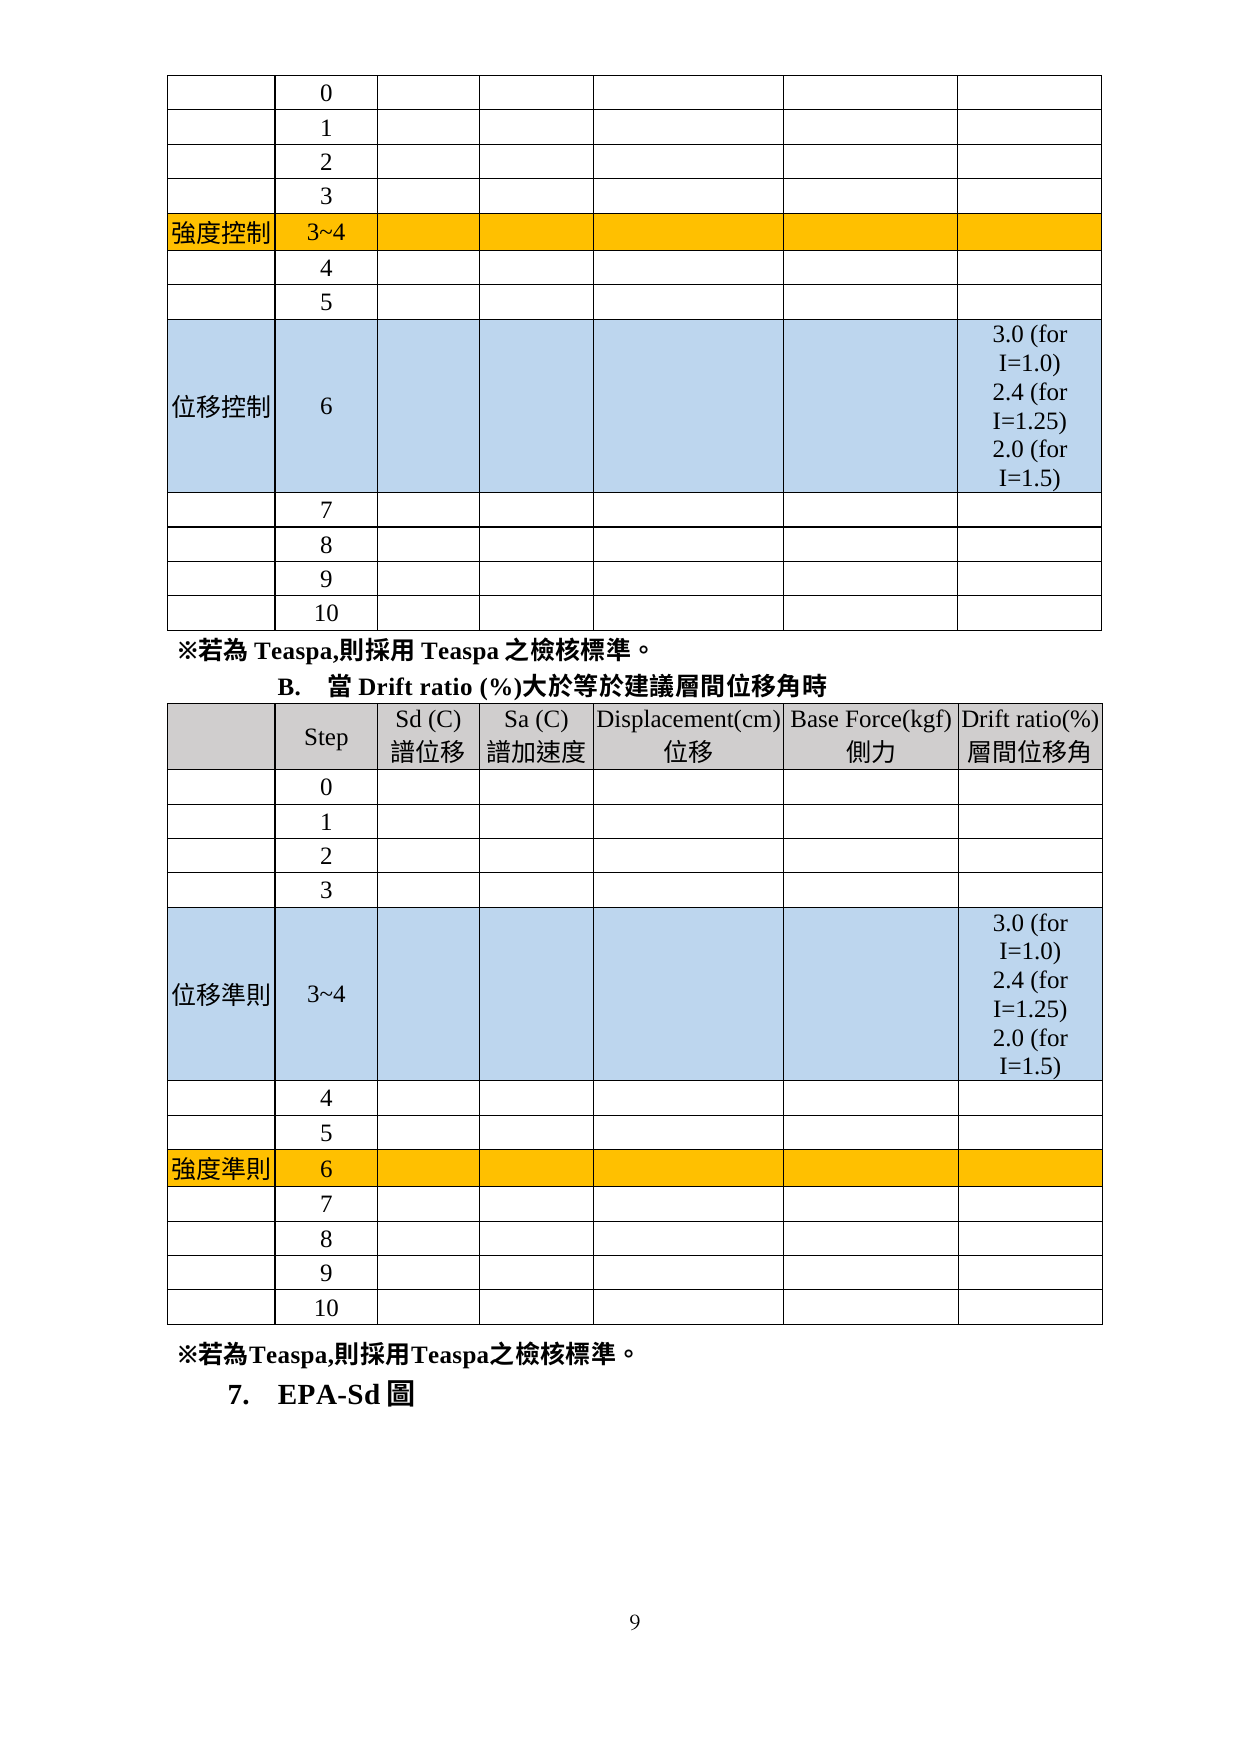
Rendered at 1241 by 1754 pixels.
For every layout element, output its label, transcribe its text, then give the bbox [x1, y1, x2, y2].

table_cell [378, 76, 479, 109]
table_cell [378, 1256, 479, 1289]
table_cell [594, 1116, 783, 1149]
table_header Step [276, 704, 377, 769]
table_cell [594, 908, 783, 1080]
table_cell [480, 528, 593, 561]
table_cell 4 [276, 1081, 377, 1114]
table_cell [480, 145, 593, 178]
table_cell [594, 214, 783, 250]
table_cell [168, 1222, 274, 1255]
table_cell [594, 493, 783, 526]
table_cell [959, 1187, 1102, 1221]
table_cell [784, 770, 958, 803]
table_cell 10 [276, 596, 377, 629]
table_cell [480, 493, 593, 526]
table_cell 位移控制 [168, 320, 274, 492]
table_cell [480, 596, 593, 629]
table_header [168, 704, 274, 769]
table_cell 1 [276, 805, 377, 838]
table_cell [168, 1290, 274, 1324]
table_cell [959, 1222, 1102, 1255]
table_cell [378, 1081, 479, 1114]
table_cell [594, 1150, 783, 1186]
table_cell [959, 873, 1102, 907]
table_cell [784, 1081, 958, 1114]
table_cell [378, 596, 479, 629]
table_cell [378, 805, 479, 838]
table_cell [784, 596, 957, 629]
table_cell [958, 76, 1101, 109]
table_cell [378, 1187, 479, 1221]
table_cell [784, 145, 957, 178]
table_cell [959, 1150, 1102, 1186]
table_cell [958, 528, 1101, 561]
table_cell [594, 110, 783, 144]
table_cell [168, 770, 274, 803]
table_cell 1 [276, 110, 377, 144]
table_cell 2 [276, 145, 377, 178]
table_cell 0 [276, 76, 377, 109]
table_cell [594, 873, 783, 907]
table_cell 6 [276, 320, 377, 492]
table_cell [378, 1222, 479, 1255]
table_cell [378, 908, 479, 1080]
table_cell 5 [276, 285, 377, 318]
table_cell 3~4 [276, 908, 377, 1080]
table_header Drift ratio(%) 層間位移角 [959, 704, 1102, 769]
table_cell [168, 1256, 274, 1289]
table_cell [594, 285, 783, 318]
table_cell [959, 805, 1102, 838]
table_cell [958, 493, 1101, 526]
table_cell [784, 528, 957, 561]
table_cell 8 [276, 528, 377, 561]
table_cell [784, 805, 958, 838]
table_cell [784, 285, 957, 318]
table_cell 7 [276, 1187, 377, 1221]
table_cell [168, 562, 274, 595]
table_header Displacement(cm) 位移 [594, 704, 783, 769]
table_cell [594, 1081, 783, 1114]
table_cell 4 [276, 251, 377, 284]
table_cell [784, 839, 958, 872]
table_cell [378, 528, 479, 561]
table_cell [480, 1222, 593, 1255]
table_cell [959, 839, 1102, 872]
table_cell [958, 110, 1101, 144]
table_cell [480, 1256, 593, 1289]
table_cell [378, 320, 479, 492]
table_cell [168, 76, 274, 109]
table_cell [378, 770, 479, 803]
table_cell [784, 562, 957, 595]
table_cell [480, 908, 593, 1080]
table_cell [958, 562, 1101, 595]
table_cell [784, 1256, 958, 1289]
table_cell [480, 770, 593, 803]
table_cell [594, 770, 783, 803]
table_cell [480, 562, 593, 595]
table_cell [378, 1116, 479, 1149]
table_cell [480, 1290, 593, 1324]
table_cell [378, 1290, 479, 1324]
table_cell [378, 1150, 479, 1186]
table_cell [958, 251, 1101, 284]
table_cell [378, 251, 479, 284]
table_cell [168, 285, 274, 318]
table_cell [168, 839, 274, 872]
table_cell 7 [276, 493, 377, 526]
table_cell [480, 873, 593, 907]
table_cell [168, 179, 274, 212]
table_cell [168, 528, 274, 561]
table_cell [594, 1290, 783, 1324]
table_cell [594, 76, 783, 109]
table_cell [594, 1256, 783, 1289]
table_cell [594, 1187, 783, 1221]
table_cell [168, 596, 274, 629]
table_cell 強度準則 [168, 1150, 274, 1186]
table_cell [168, 493, 274, 526]
table_cell [480, 839, 593, 872]
table_cell [378, 493, 479, 526]
table_cell [480, 76, 593, 109]
table_cell [958, 214, 1101, 250]
table_cell 6 [276, 1150, 377, 1186]
table_cell [480, 1081, 593, 1114]
table_cell [378, 873, 479, 907]
table_cell [378, 179, 479, 212]
table_cell [784, 76, 957, 109]
table_cell 10 [276, 1290, 377, 1324]
table_cell [480, 805, 593, 838]
table_cell [784, 493, 957, 526]
table_cell [378, 110, 479, 144]
table_cell 0 [276, 770, 377, 803]
table_cell [168, 1081, 274, 1114]
table_cell [480, 179, 593, 212]
table_cell [480, 1187, 593, 1221]
table_cell [168, 805, 274, 838]
table_cell [594, 179, 783, 212]
table_cell [378, 214, 479, 250]
table_cell 9 [276, 562, 377, 595]
table_cell [594, 562, 783, 595]
table_cell [784, 908, 958, 1080]
table_cell [594, 596, 783, 629]
table_cell [168, 110, 274, 144]
table_cell [784, 1187, 958, 1221]
table_cell [480, 285, 593, 318]
table_cell [958, 596, 1101, 629]
table_cell 3.0 (for I=1.0) 2.4 (for I=1.25) 2.0 (for I=1.5) [959, 908, 1102, 1080]
table_cell 9 [276, 1256, 377, 1289]
table_cell [378, 285, 479, 318]
table_cell [959, 1290, 1102, 1324]
table_cell 3~4 [276, 214, 377, 250]
table_cell [378, 562, 479, 595]
table_cell [594, 839, 783, 872]
table_cell 3 [276, 873, 377, 907]
table_cell [168, 873, 274, 907]
table_cell [168, 1187, 274, 1221]
table_cell [168, 1116, 274, 1149]
table_cell [480, 1150, 593, 1186]
table_cell [958, 145, 1101, 178]
table_cell [480, 320, 593, 492]
table_cell [594, 320, 783, 492]
table_cell [378, 839, 479, 872]
table_cell [784, 110, 957, 144]
table_header Sa (C) 譜加速度 [480, 704, 593, 769]
table_cell [784, 179, 957, 212]
list 當Drift ratio (%)大於等於建議層間位移角時 [277, 667, 1092, 703]
table_cell 2 [276, 839, 377, 872]
table_cell [378, 145, 479, 178]
table_cell [480, 214, 593, 250]
list EPA-Sd圖 [227, 1371, 1092, 1413]
table_cell [784, 873, 958, 907]
table_cell [784, 214, 957, 250]
table_cell [784, 1116, 958, 1149]
table_cell [959, 1256, 1102, 1289]
table_cell [959, 770, 1102, 803]
table_cell [959, 1081, 1102, 1114]
table_cell [168, 251, 274, 284]
table_cell 位移準則 [168, 908, 274, 1080]
table_cell [594, 528, 783, 561]
table_cell [959, 1116, 1102, 1149]
table_cell 強度控制 [168, 214, 274, 250]
table_cell [958, 285, 1101, 318]
table_cell [480, 1116, 593, 1149]
table_cell [594, 805, 783, 838]
table_cell [784, 1150, 958, 1186]
table_header Base Force(kgf) 側力 [784, 704, 958, 769]
table_cell [784, 320, 957, 492]
table_cell [168, 145, 274, 178]
table_header Sd (C) 譜位移 [378, 704, 479, 769]
table_cell [480, 110, 593, 144]
table_cell [784, 1222, 958, 1255]
table_cell 5 [276, 1116, 377, 1149]
table_cell [480, 251, 593, 284]
table_cell [784, 251, 957, 284]
text ※若為Teaspa,則採用Teaspa之檢核標準。 [177, 1325, 1092, 1371]
table_cell [594, 251, 783, 284]
table_cell 3.0 (for I=1.0) 2.4 (for I=1.25) 2.0 (for I=1.5) [958, 320, 1101, 492]
table_cell [958, 179, 1101, 212]
text ※若為Teaspa,則採用Teaspa之檢核標準。 [177, 631, 1092, 667]
table_cell 8 [276, 1222, 377, 1255]
table_cell [594, 145, 783, 178]
table_cell [784, 1290, 958, 1324]
table_cell [594, 1222, 783, 1255]
table_cell 3 [276, 179, 377, 212]
